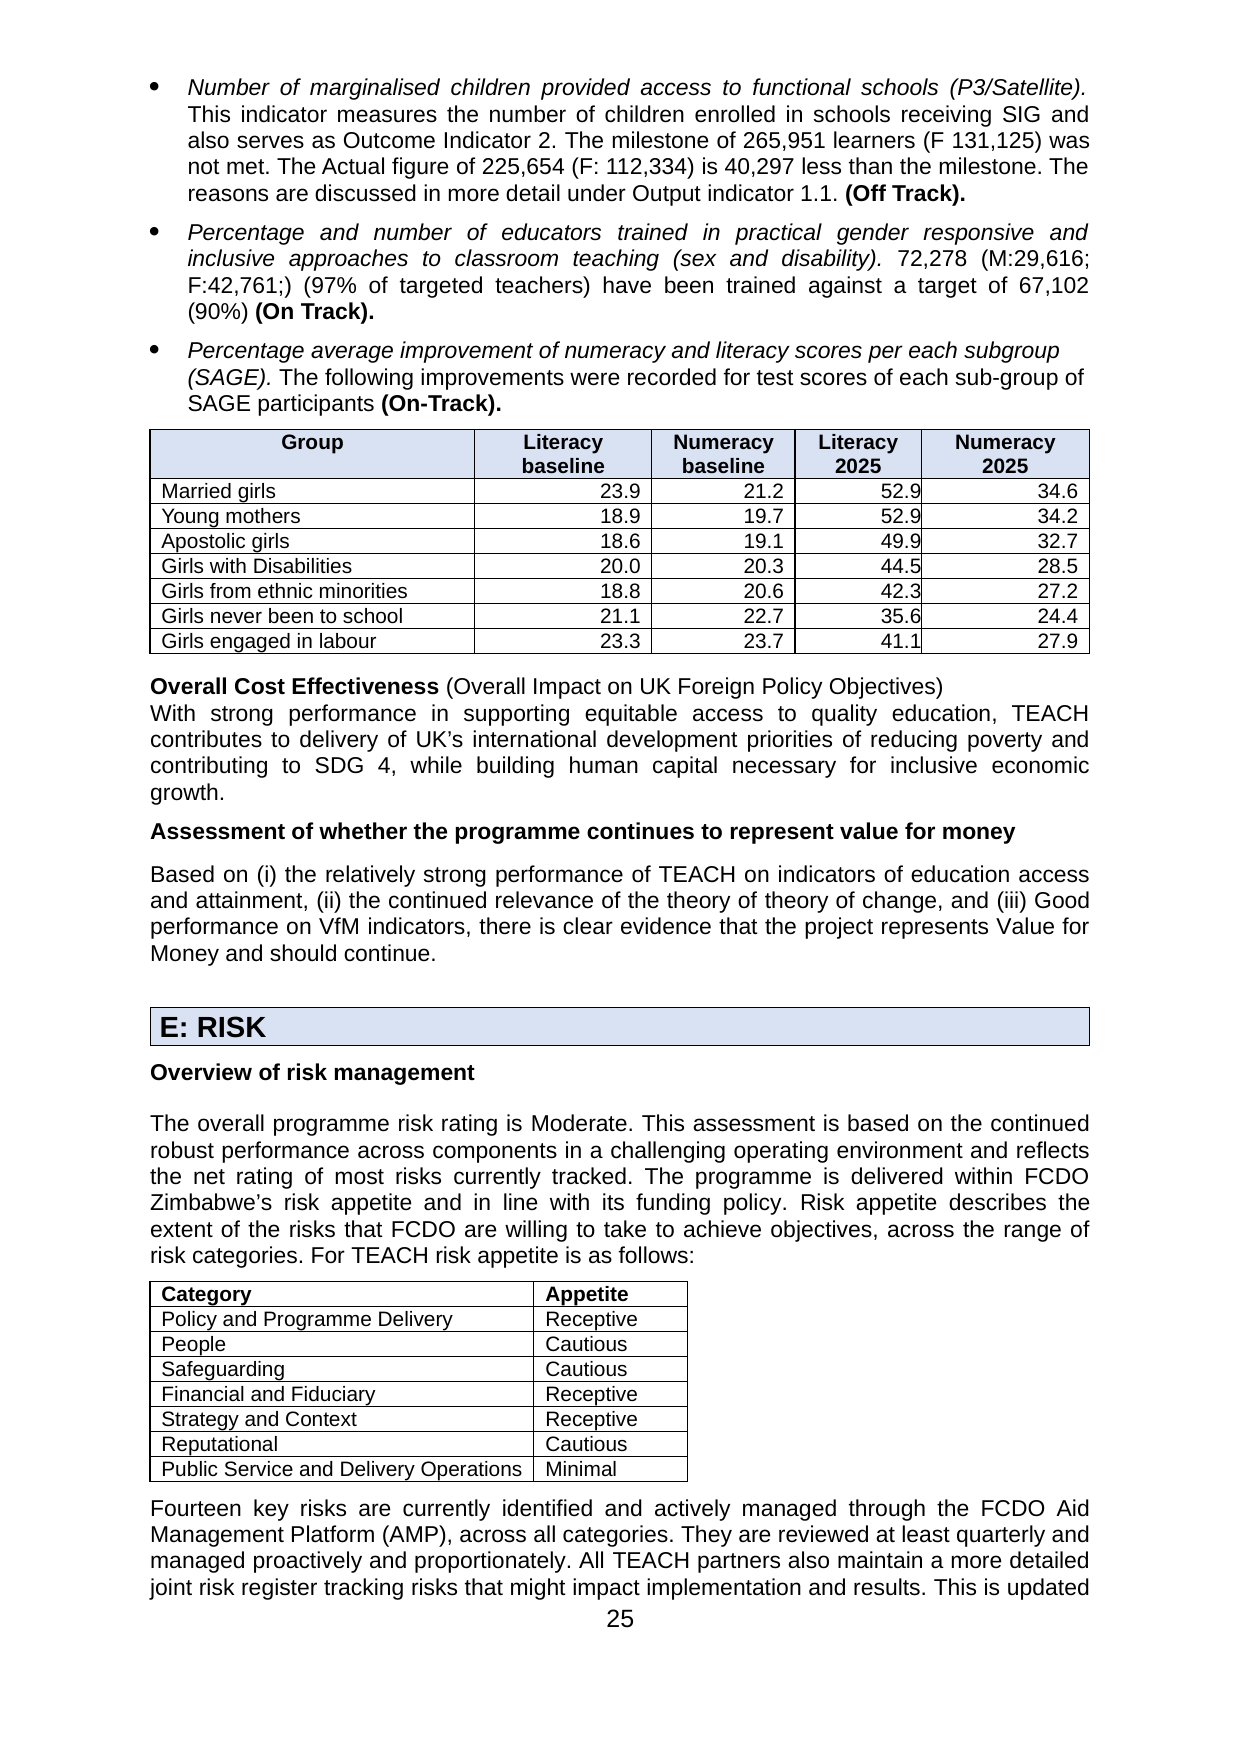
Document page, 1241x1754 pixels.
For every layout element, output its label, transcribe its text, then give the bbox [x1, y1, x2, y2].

table_cell Cautious [534, 1432, 687, 1456]
table_cell Cautious [534, 1332, 687, 1356]
table_cell Policy and Programme Delivery [151, 1307, 533, 1331]
text With strong performance in supporting equitable access to quality education, TEACH contributes to delivery of UK’s international development priorities of reducing poverty and contributing to SDG 4, while building human capital necessary for inclusive economic growth. [150, 700, 1090, 805]
table_header Category [151, 1282, 533, 1306]
table_header Literacy 2025 [796, 430, 921, 478]
table_cell Young mothers [151, 504, 474, 528]
table_cell 18.6 [475, 529, 651, 553]
table_cell 41.1 [796, 629, 921, 653]
table_cell Girls engaged in labour [151, 629, 474, 653]
table_cell 28.5 [922, 554, 1089, 578]
list Percentage and number of educators trained in practical gender responsive and inclusive approaches to classroom teaching (sex and disability). 72,278 (M:29,616; F:42,761;) (97% of targeted teachers) have been trained against a target of 67,102 (90%) (On Track). [150, 218, 1090, 324]
table_cell 24.4 [922, 604, 1089, 628]
table_cell 52.9 [796, 479, 921, 503]
table_cell 35.6 [796, 604, 921, 628]
table_cell Receptive [534, 1407, 687, 1431]
table_cell Apostolic girls [151, 529, 474, 553]
table_header Literacy baseline [475, 430, 651, 478]
table_cell Girls with Disabilities [151, 554, 474, 578]
table_cell Cautious [534, 1357, 687, 1381]
table_cell 20.6 [652, 579, 794, 603]
table_cell Girls from ethnic minorities [151, 579, 474, 603]
table_cell People [151, 1332, 533, 1356]
text The overall programme risk rating is Moderate. This assessment is based on the continued robust performance across components in a challenging operating environment and reflects the net rating of most risks currently tracked. The programme is delivered within FCDO Zimbabwe’s risk appetite and in line with its funding policy. Risk appetite describes the extent of the risks that FCDO are willing to take to achieve objectives, across the range of risk categories. For TEACH risk appetite is as follows: [150, 1110, 1090, 1268]
table_cell Strategy and Context [151, 1407, 533, 1431]
text Overview of risk management [150, 1059, 1090, 1085]
table_header Numeracy baseline [652, 430, 794, 478]
table_cell 23.7 [652, 629, 794, 653]
table_cell 32.7 [922, 529, 1089, 553]
table_cell Girls never been to school [151, 604, 474, 628]
table_cell 18.8 [475, 579, 651, 603]
table_cell 49.9 [796, 529, 921, 553]
table_cell 42.3 [796, 579, 921, 603]
table_cell Safeguarding [151, 1357, 533, 1381]
table_cell 20.0 [475, 554, 651, 578]
table_cell 44.5 [796, 554, 921, 578]
table_cell Minimal [534, 1457, 687, 1481]
list Percentage average improvement of numeracy and literacy scores per each subgroup (SAGE). The following improvements were recorded for test scores of each sub-group of SAGE participants (On-Track). [150, 337, 1090, 417]
table_cell 20.3 [652, 554, 794, 578]
table_header Group [151, 430, 474, 478]
table_cell 21.1 [475, 604, 651, 628]
table_cell Receptive [534, 1382, 687, 1406]
text Based on (i) the relatively strong performance of TEACH on indicators of education access and attainment, (ii) the continued relevance of the theory of theory of change, and (iii) Good performance on VfM indicators, there is clear evidence that the project represents Value for Money and should continue. [150, 861, 1090, 966]
table_cell Receptive [534, 1307, 687, 1331]
table_cell 27.2 [922, 579, 1089, 603]
table_cell 34.2 [922, 504, 1089, 528]
list Number of marginalised children provided access to functional schools (P3/Satellite). This indicator measures the number of children enrolled in schools receiving SIG and also serves as Outcome Indicator 2. The milestone of 265,951 learners (F 131,125) was not met. The Actual figure of 225,654 (F: 112,334) is 40,297 less than the milestone. The reasons are discussed in more detail under Output indicator 1.1. (Off Track). [150, 74, 1090, 206]
table_cell 21.2 [652, 479, 794, 503]
table_cell Reputational [151, 1432, 533, 1456]
table_cell 19.1 [652, 529, 794, 553]
table_cell 19.7 [652, 504, 794, 528]
table_cell 23.9 [475, 479, 651, 503]
table_cell Married girls [151, 479, 474, 503]
table_cell 22.7 [652, 604, 794, 628]
text Assessment of whether the programme continues to represent value for money [150, 818, 1090, 844]
table_cell 34.6 [922, 479, 1089, 503]
table_cell 18.9 [475, 504, 651, 528]
text E: RISK [151, 1008, 1089, 1045]
text Fourteen key risks are currently identified and actively managed through the FCDO Aid Management Platform (AMP), across all categories. They are reviewed at least quarterly and managed proactively and proportionately. All TEACH partners also maintain a more detailed joint risk register tracking risks that might impact implementation and results. This is updated [150, 1494, 1090, 1600]
table_cell 23.3 [475, 629, 651, 653]
table_cell 52.9 [796, 504, 921, 528]
table_cell Public Service and Delivery Operations [151, 1457, 533, 1481]
table_cell Financial and Fiduciary [151, 1382, 533, 1406]
table_cell 27.9 [922, 629, 1089, 653]
text Overall Cost Effectiveness (Overall Impact on UK Foreign Policy Objectives) [150, 673, 1090, 700]
table_header Appetite [534, 1282, 687, 1306]
table_header Numeracy 2025 [922, 430, 1089, 478]
